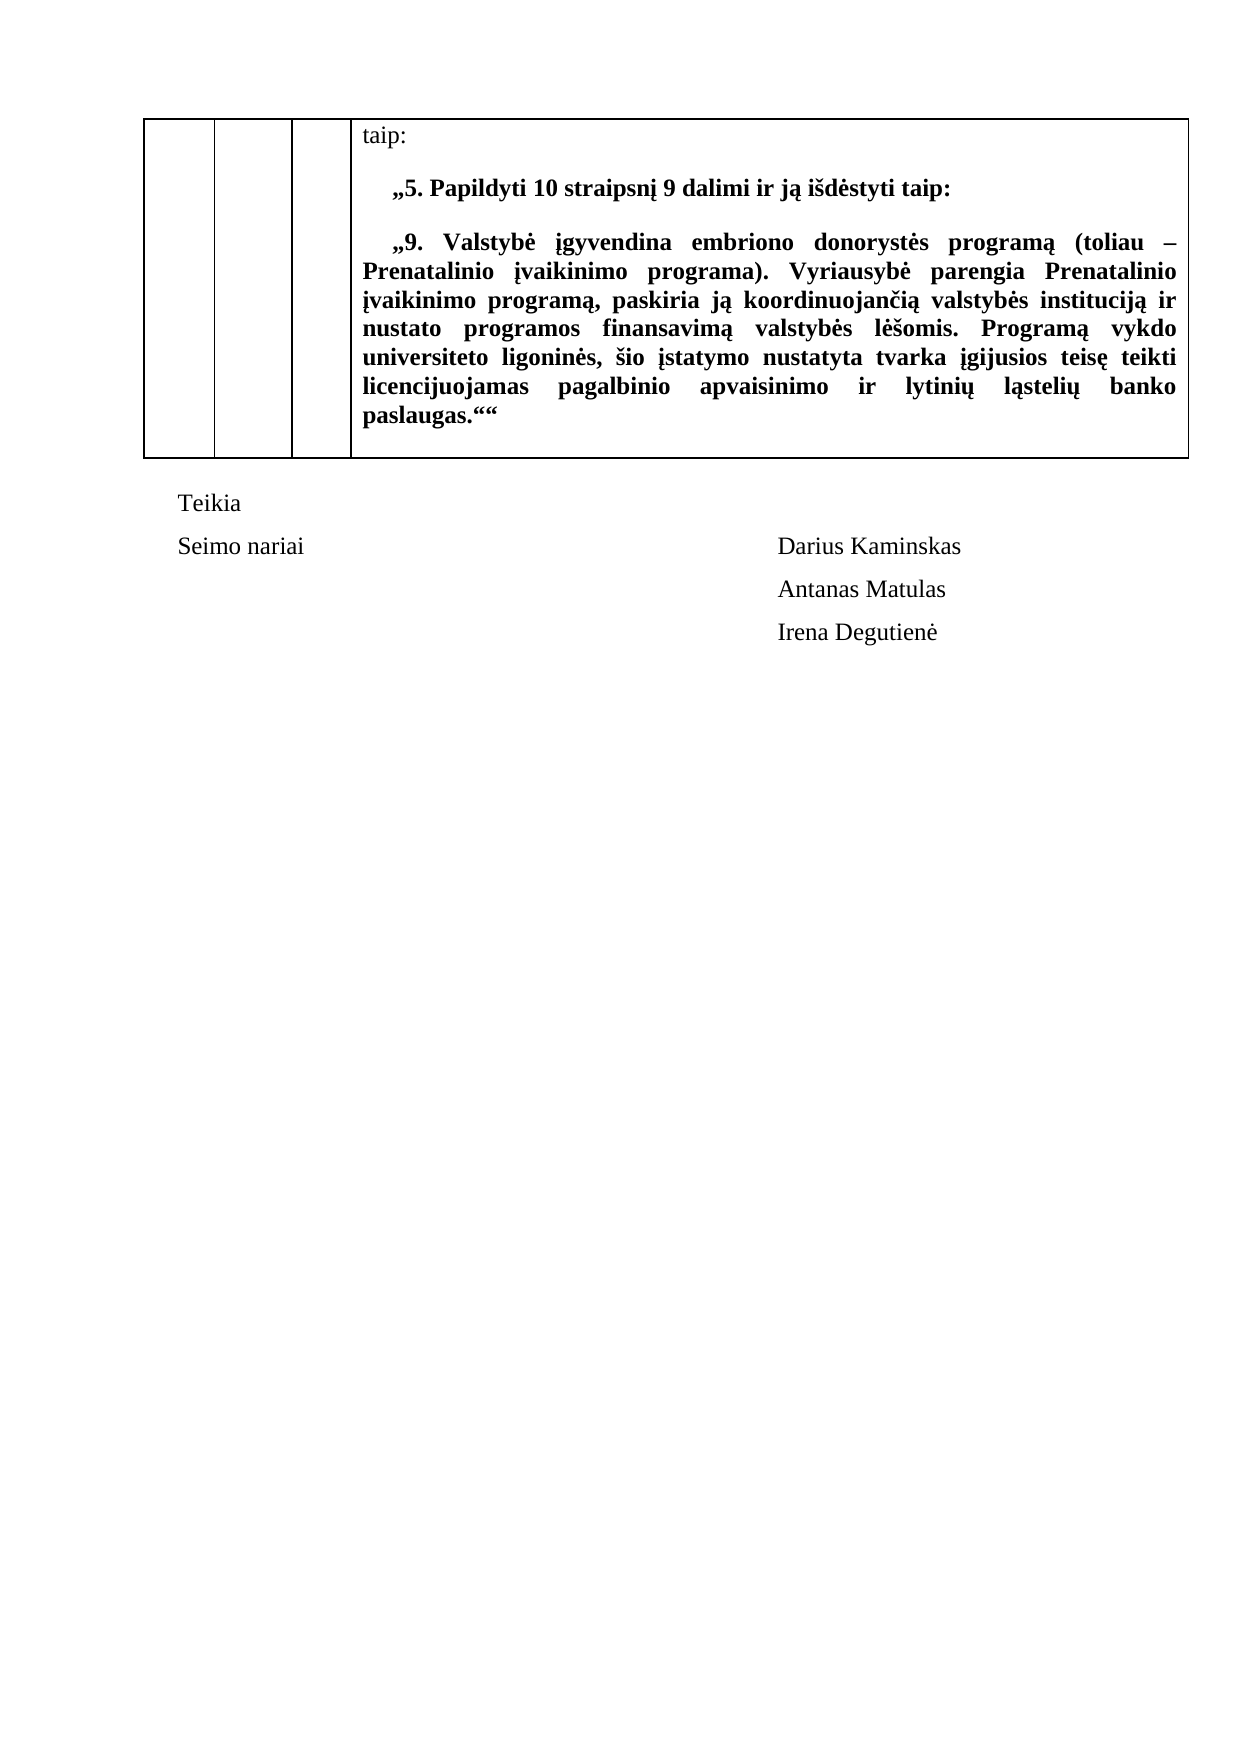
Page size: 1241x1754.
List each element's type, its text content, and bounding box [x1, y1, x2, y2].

table_cell [293, 120, 350, 457]
text Irena Degutienė [702, 617, 1181, 689]
text Seimo nariai Darius Kaminskas [177, 531, 1181, 559]
table_cell [215, 120, 291, 457]
table_cell taip: „5. Papildyti 10 straipsnį 9 dalimi ir ją išdėstyti taip: „9. Valstybė įgyvendina embriono donorystės programą (toliau – Prenatalinio įvaikinimo programa). Vyriausybė parengia Prenatalinio įvaikinimo programą, paskiria ją koordinuojančią valstybės instituciją ir nustato programos finansavimą valstybės lėšomis. Programą vykdo universiteto ligoninės, šio įstatymo nustatyta tvarka įgijusios teisę teikti licencijuojamas pagalbinio apvaisinimo ir lytinių ląstelių banko paslaugas.““ [352, 120, 1188, 457]
table_cell [145, 120, 214, 457]
text Teikia [177, 488, 1181, 516]
text Antanas Matulas [177, 574, 1181, 603]
